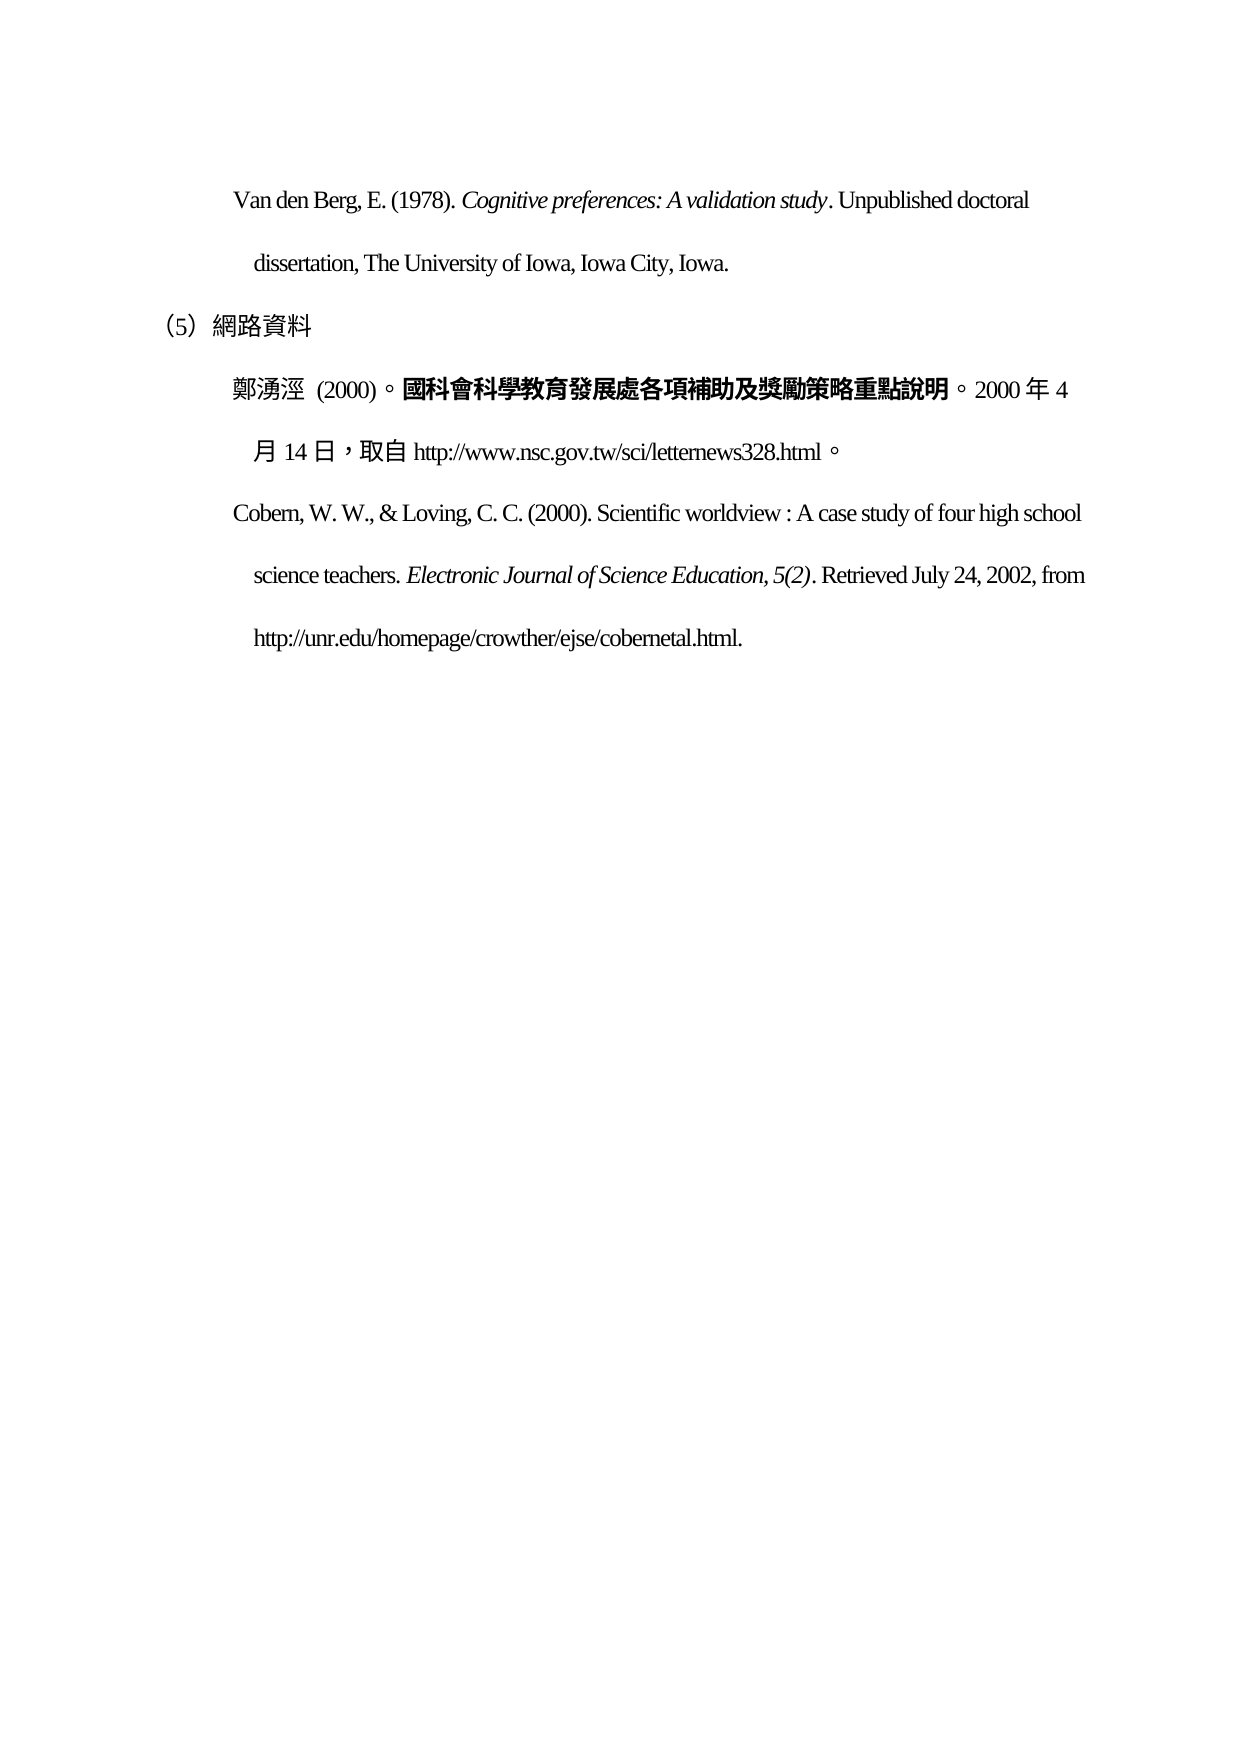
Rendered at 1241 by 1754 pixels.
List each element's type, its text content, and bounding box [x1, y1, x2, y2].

text 鄭湧涇 (2000)。國科會科學教育發展處各項補助及獎勵策略重點說明。2000年4月14日，取自http://www.nsc.gov.tw/sci/letternews328.html。 [233, 346, 1090, 471]
text Cobern, W. W., & Loving, C. C. (2000). Scientific worldview : A case study of four high school science teachers. Electronic Journal of Science Education, 5(2). Retrieved July 24, 2002, from http://unr.edu/homepage/crowther/ejse/cobernetal.html. [233, 471, 1090, 658]
text Van den Berg, E. (1978). Cognitive preferences: A validation study. Unpublished doctoral dissertation, The University of Iowa, Iowa City, Iowa. [233, 158, 1090, 283]
text （5）網路資料 [150, 283, 1090, 346]
